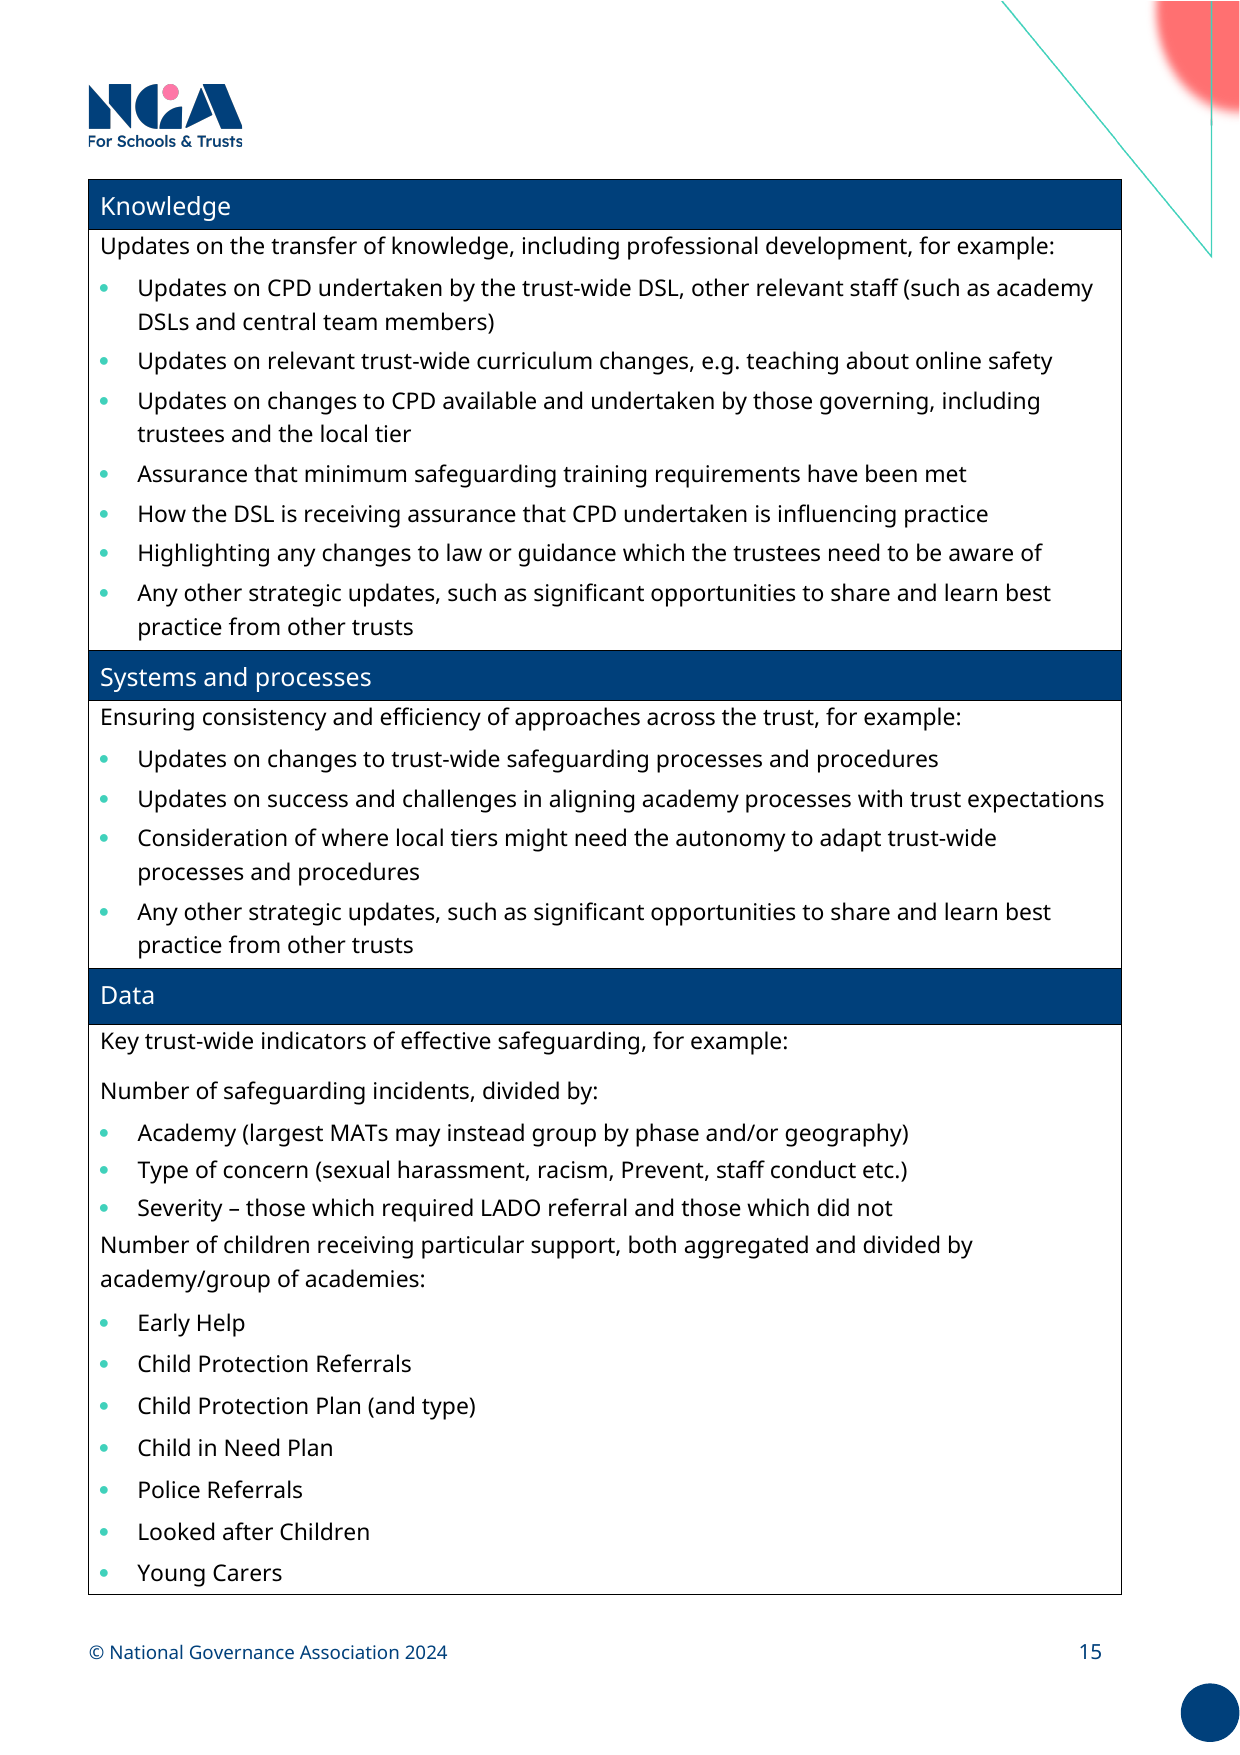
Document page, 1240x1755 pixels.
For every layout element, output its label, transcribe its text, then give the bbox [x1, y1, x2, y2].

table_cell Ensuring consistency and efficiency of approaches across the trust, for example: Updates on changes to trust-wide safeguarding processes and procedures Updates on success and challenges in aligning academy processes with trust expectations Consideration of where local tiers might need the autonomy to adapt trust-wide processes and procedures Any other strategic updates, such as significant opportunities to share and learn best practice from other trusts [89, 701, 1121, 968]
table_cell Data [89, 969, 1121, 1024]
table_cell Key trust-wide indicators of effective safeguarding, for example: Number of safeguarding incidents, divided by: Academy (largest MATs may instead group by phase and/or geography) Type of concern (sexual harassment, racism, Prevent, staff conduct etc.) Severity – those which required LADO referral and those which did not Number of children receiving particular support, both aggregated and divided by academy/group of academies: Early Help Child Protection Referrals Child Protection Plan (and type) Child in Need Plan Police Referrals Looked after Children Young Carers Headline summary of relevant stakeholder engagement findings – with staff, parents and pupils. Data should be presented so that the board can consider trends for the trust as a whole and individual academies or groups of academies, including changes over time. This can then inform challenge of the trust-wide Safeguarding Lead. [89, 1025, 1121, 1594]
table_cell Systems and processes [89, 651, 1121, 700]
table_cell Updates on the transfer of knowledge, including professional development, for example: Updates on CPD undertaken by the trust-wide DSL, other relevant staff (such as academy DSLs and central team members) Updates on relevant trust-wide curriculum changes, e.g. teaching about online safety Updates on changes to CPD available and undertaken by those governing, including trustees and the local tier Assurance that minimum safeguarding training requirements have been met How the DSL is receiving assurance that CPD undertaken is influencing practice Highlighting any changes to law or guidance which the trustees need to be aware of Any other strategic updates, such as significant opportunities to share and learn best practice from other trusts [89, 230, 1121, 650]
table_header Knowledge [89, 180, 1121, 229]
